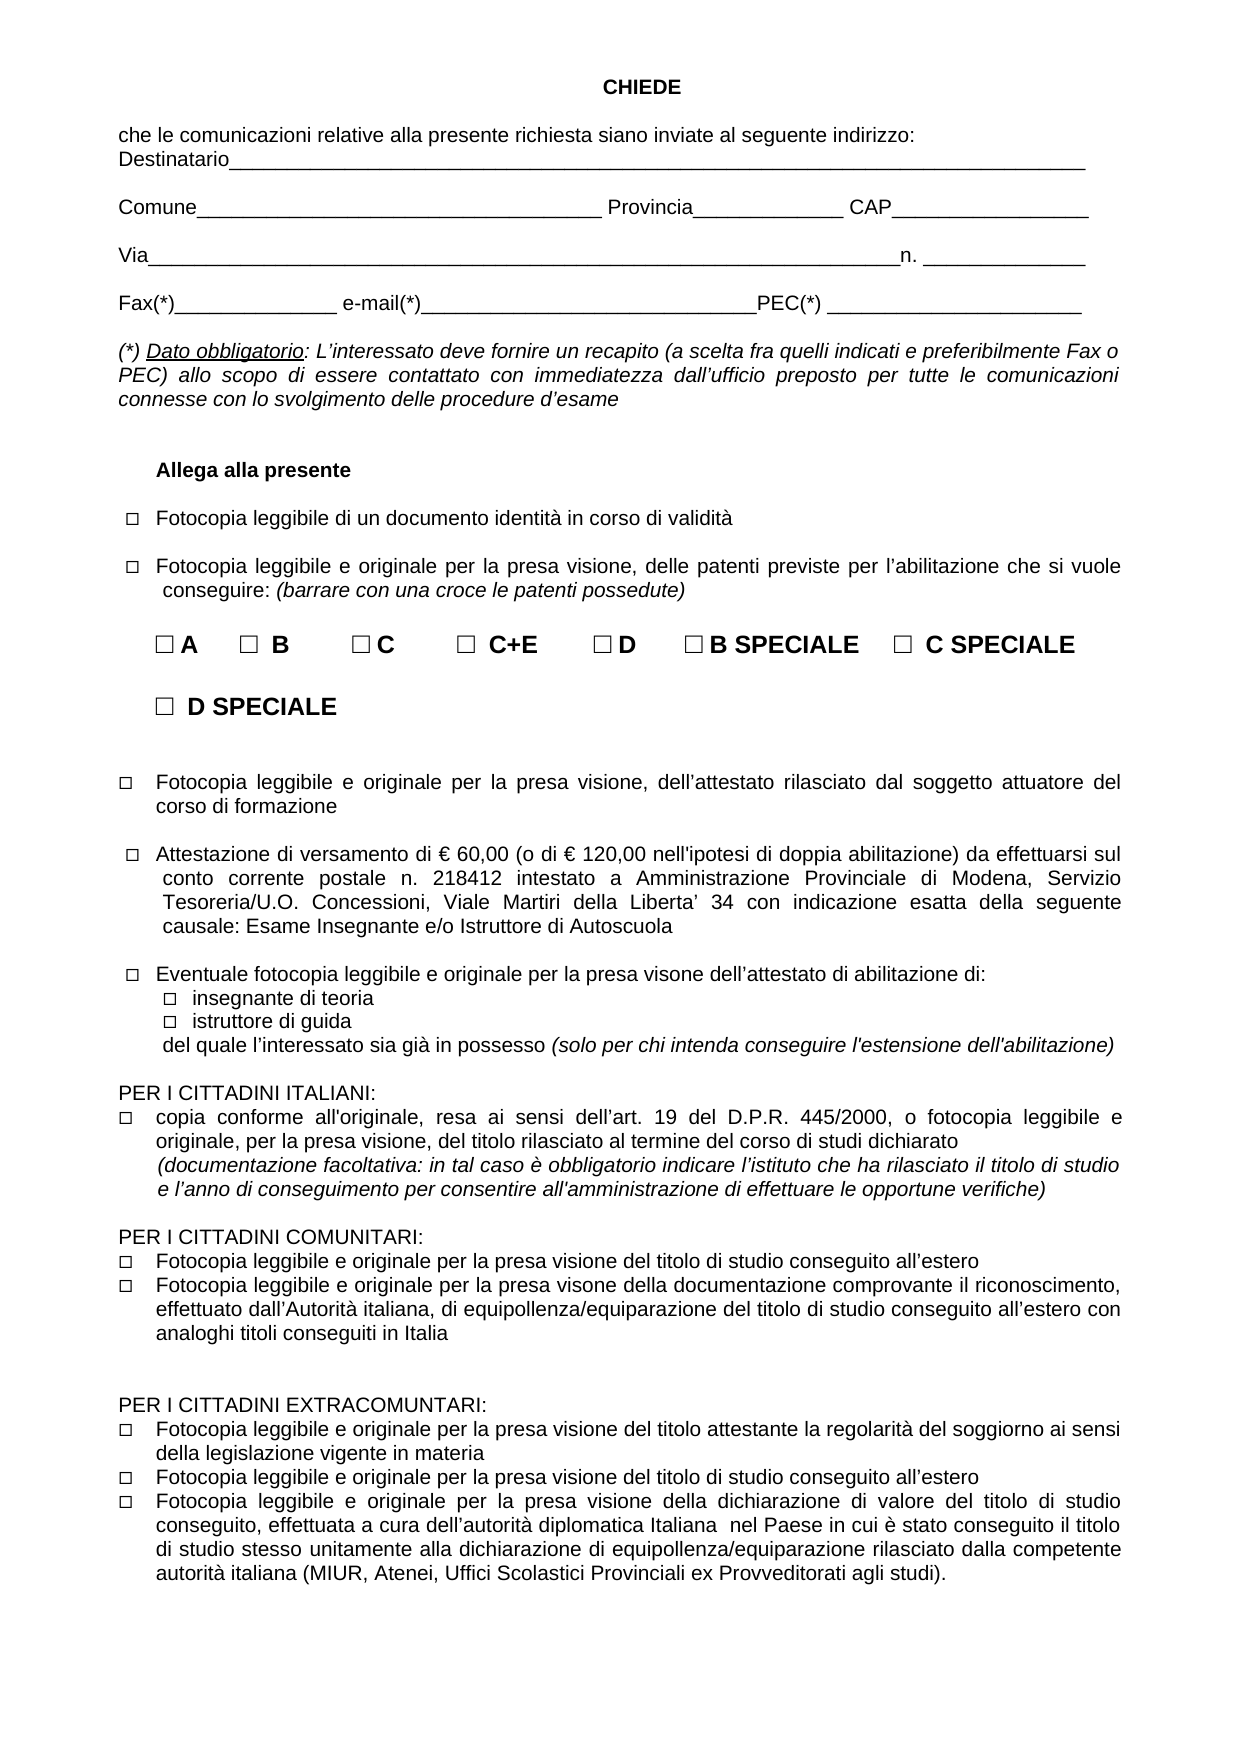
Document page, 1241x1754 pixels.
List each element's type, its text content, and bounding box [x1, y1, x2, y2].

list Fotocopia leggibile e originale per la presa visione del titolo di studio conseguito all’estero [118, 1464, 1123, 1488]
text Comune___________________________________ Provincia_____________ CAP_________________ [118, 195, 1123, 219]
list copia conforme all'originale, resa ai sensi dell’art. 19 del D.P.R. 445/2000, o fotocopia leggibile e originale, per la presa visione, del titolo rilasciato al termine del corso di studi dichiarato [118, 1105, 1123, 1153]
text Fax(*)______________ e-mail(*)_____________________________PEC(*) ______________________ [118, 291, 1123, 314]
list Fotocopia leggibile e originale per la presa visione del titolo attestante la regolarità del soggiorno ai sensi della legislazione vigente in materia [118, 1417, 1123, 1464]
list Fotocopia leggibile e originale per la presa visone della documentazione comprovante il riconoscimento, effettuato dall’Autorità italiana, di equipollenza/equiparazione del titolo di studio conseguito all’estero con analoghi titoli conseguiti in Italia [118, 1273, 1123, 1345]
text Via_________________________________________________________________n. ______________ [118, 243, 1123, 267]
text (*) Dato obbligatorio: L’interessato deve fornire un recapito (a scelta fra quelli indicati e preferibilmente Fax o PEC) allo scopo di essere contattato con immediatezza dall’ufficio preposto per tutte le comunicazioni connesse con lo svolgimento delle procedure d’esame [118, 338, 1123, 410]
text PER I CITTADINI COMUNITARI: [118, 1225, 1123, 1249]
list istruttore di guida [162, 1009, 1123, 1033]
list Eventuale fotocopia leggibile e originale per la presa visone dell’attestato di abilitazione di: [125, 961, 1123, 985]
list Fotocopia leggibile e originale per la presa visione del titolo di studio conseguito all’estero [118, 1249, 1123, 1273]
text PER I CITTADINI EXTRACOMUNTARI: [118, 1393, 1123, 1417]
list Fotocopia leggibile e originale per la presa visione della dichiarazione di valore del titolo di studio conseguito, effettuata a cura dell’autorità diplomatica Italiana nel Paese in cui è stato conseguito il titolo di studio stesso unitamente alla dichiarazione di equipollenza/equiparazione rilasciato dalla competente autorità italiana (MIUR, Atenei, Uffici Scolastici Provinciali ex Provveditorati agli studi). [118, 1488, 1123, 1584]
text che le comunicazioni relative alla presente richiesta siano inviate al seguente indirizzo: [118, 123, 1123, 147]
list Fotocopia leggibile e originale per la presa visione, delle patenti previste per l’abilitazione che si vuole conseguire: (barrare con una croce le patenti possedute) [125, 554, 1123, 602]
text CHIEDE [161, 75, 1123, 99]
text del quale l’interessato sia già in possesso (solo per chi intenda conseguire l'estensione dell'abilitazione) [162, 1033, 1123, 1057]
text □ D SPECIALE [125, 688, 1123, 722]
text □ A □ B □ C □ C+E □ D □ B SPECIALE □ C SPECIALE [125, 626, 1123, 659]
list Fotocopia leggibile e originale per la presa visione, dell’attestato rilasciato dal soggetto attuatore del corso di formazione [118, 770, 1123, 818]
list insegnante di teoria [162, 985, 1123, 1009]
list Fotocopia leggibile di un documento identità in corso di validità [125, 506, 1123, 530]
text Allega alla presente [156, 458, 1123, 482]
text Destinatario__________________________________________________________________________ [118, 147, 1123, 171]
text (documentazione facoltativa: in tal caso è obbligatorio indicare l’istituto che ha rilasciato il titolo di studio e l’anno di conseguimento per consentire all'amministrazione di effettuare le opportune verifiche) [157, 1153, 1123, 1201]
text PER I CITTADINI ITALIANI: [118, 1081, 1123, 1105]
list Attestazione di versamento di € 60,00 (o di € 120,00 nell'ipotesi di doppia abilitazione) da effettuarsi sul conto corrente postale n. 218412 intestato a Amministrazione Provinciale di Modena, Servizio Tesoreria/U.O. Concessioni, Viale Martiri della Liberta’ 34 con indicazione esatta della seguente causale: Esame Insegnante e/o Istruttore di Autoscuola [125, 842, 1123, 937]
